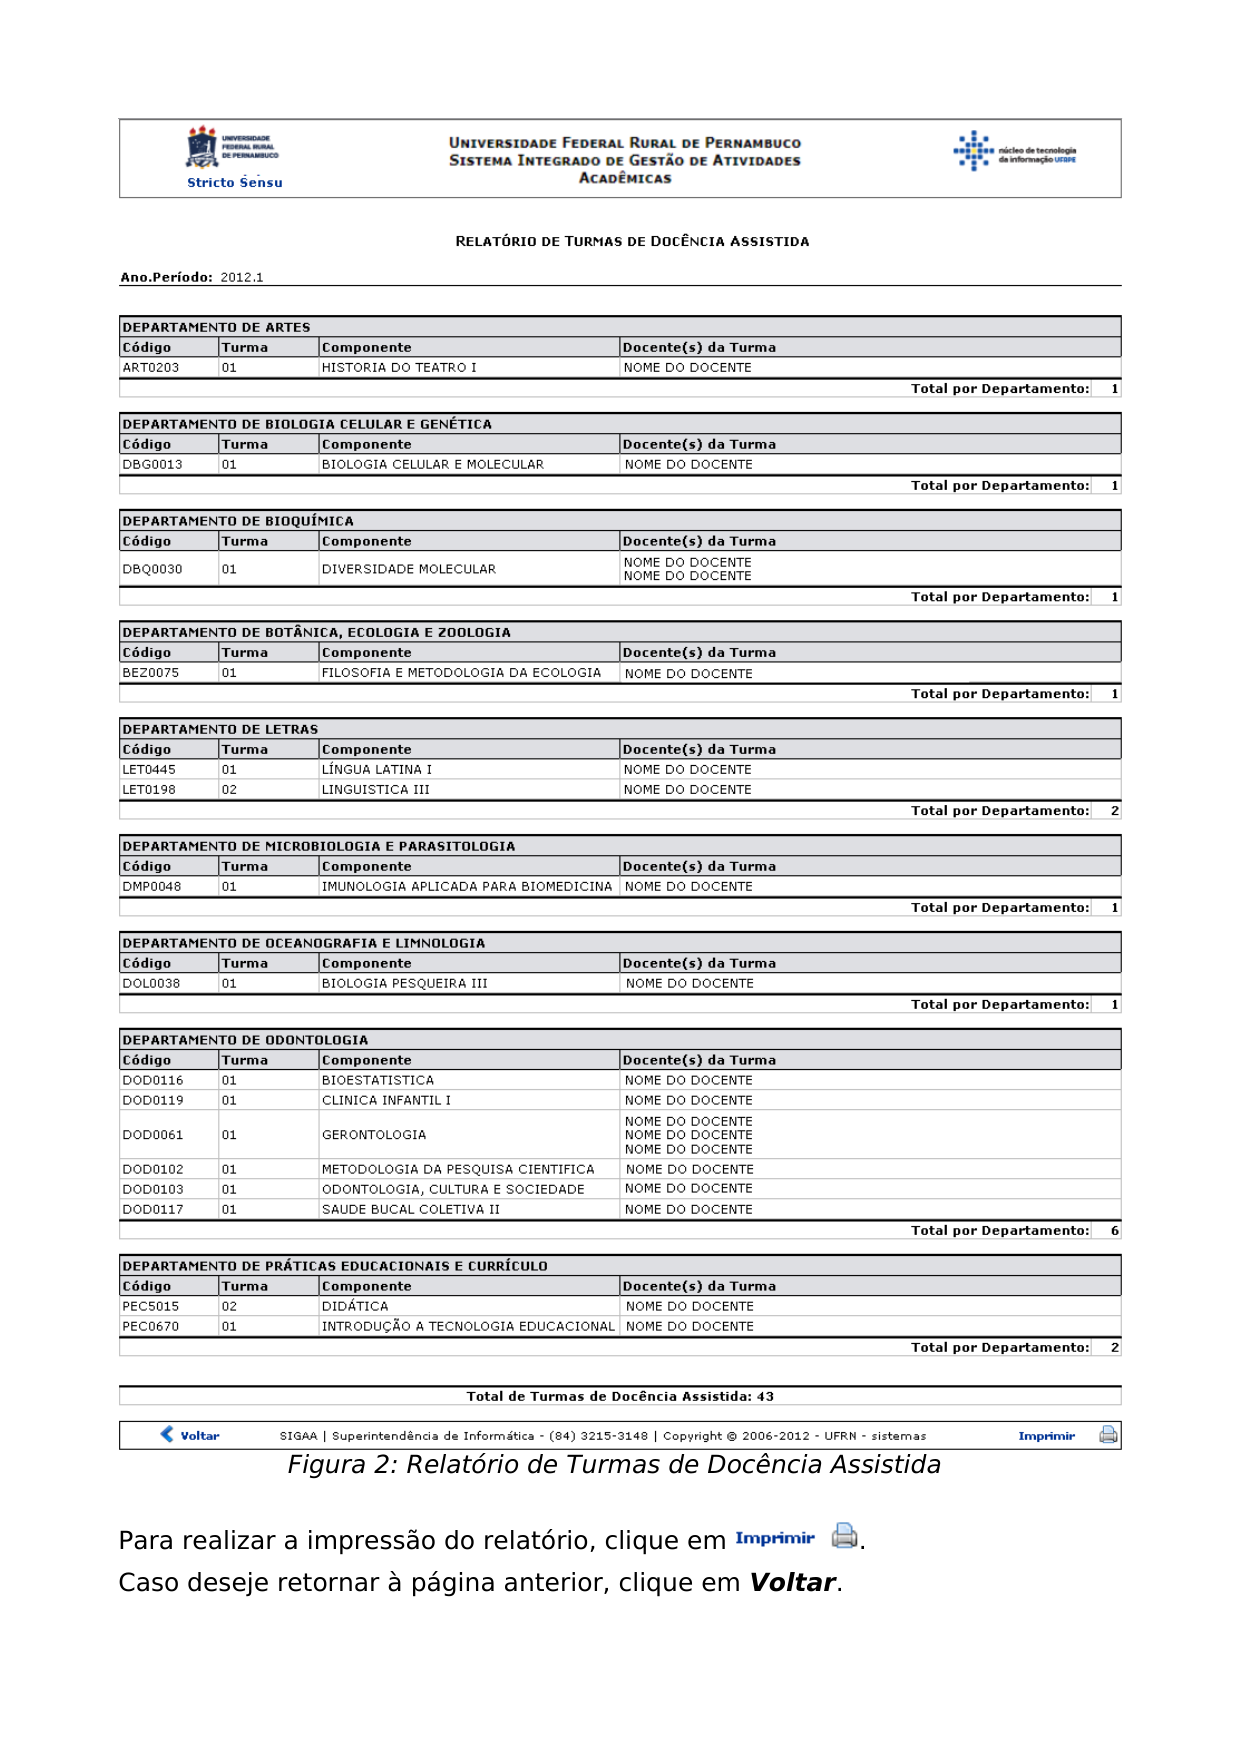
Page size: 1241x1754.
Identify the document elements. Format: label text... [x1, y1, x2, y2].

text Para realizar a impressão do relatório, clique em . [118, 1521, 1122, 1555]
picture [735, 1521, 859, 1550]
picture [118, 118, 1123, 1451]
text Caso deseje retornar à página anterior, clique em Voltar. [118, 1568, 1122, 1597]
text Figura 2: Relatório de Turmas de Docência Assistida [118, 1451, 1122, 1479]
